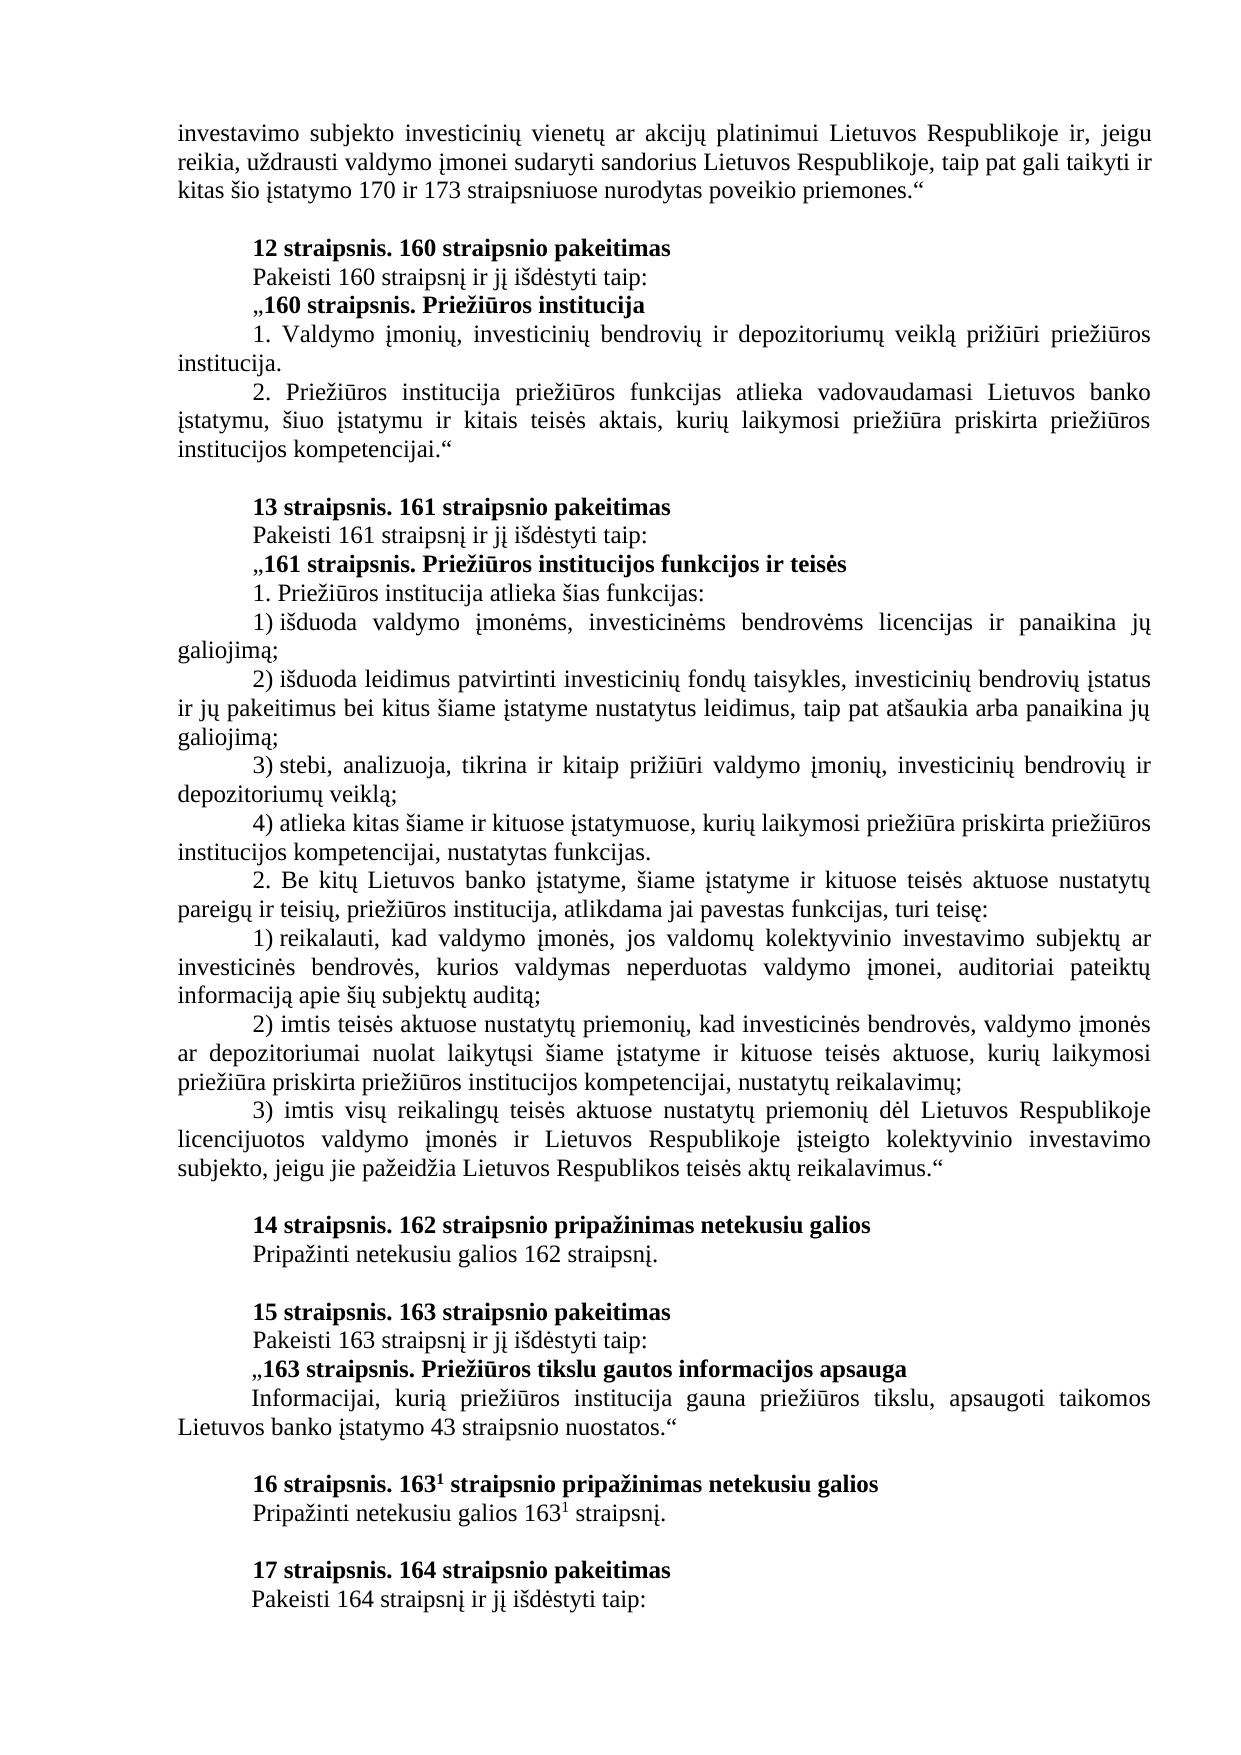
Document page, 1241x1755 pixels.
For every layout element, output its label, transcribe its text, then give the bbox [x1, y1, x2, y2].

text Pripažinti netekusiu galios 1631 straipsnį. [177, 1498, 1152, 1527]
text 1. Priežiūros institucija atlieka šias funkcijas: [177, 578, 1152, 607]
text Pripažinti netekusiu galios 162 straipsnį. [177, 1239, 1152, 1268]
text 17 straipsnis. 164 straipsnio pakeitimas [177, 1556, 1152, 1584]
text 1. Valdymo įmonių, investicinių bendrovių ir depozitoriumų veiklą prižiūri priežiūros institucija. [177, 319, 1152, 377]
text investavimo subjekto investicinių vienetų ar akcijų platinimui Lietuvos Respublikoje ir, jeigu reikia, uždrausti valdymo įmonei sudaryti sandorius Lietuvos Respublikoje, taip pat gali taikyti ir kitas šio įstatymo 170 ir 173 straipsniuose nurodytas poveikio priemones.“ [177, 118, 1152, 204]
text „160 straipsnis. Priežiūros institucija [177, 291, 1152, 319]
text „161 straipsnis. Priežiūros institucijos funkcijos ir teisės [177, 549, 1152, 578]
text Pakeisti 163 straipsnį ir jį išdėstyti taip: [177, 1326, 1152, 1354]
text 2. Priežiūros institucija priežiūros funkcijas atlieka vadovaudamasi Lietuvos banko įstatymu, šiuo įstatymu ir kitais teisės aktais, kurių laikymosi priežiūra priskirta priežiūros institucijos kompetencijai.“ [177, 377, 1152, 463]
text 1) išduoda valdymo įmonėms, investicinėms bendrovėms licencijas ir panaikina jų galiojimą; [177, 607, 1152, 664]
text 1) reikalauti, kad valdymo įmonės, jos valdomų kolektyvinio investavimo subjektų ar investicinės bendrovės, kurios valdymas neperduotas valdymo įmonei, auditoriai pateiktų informaciją apie šių subjektų auditą; [177, 923, 1152, 1009]
text 12 straipsnis. 160 straipsnio pakeitimas [177, 233, 1152, 262]
text Informacijai, kurią priežiūros institucija gauna priežiūros tikslu, apsaugoti taikomos Lietuvos banko įstatymo 43 straipsnio nuostatos.“ [177, 1383, 1152, 1441]
text 13 straipsnis. 161 straipsnio pakeitimas [177, 492, 1152, 521]
text 14 straipsnis. 162 straipsnio pripažinimas netekusiu galios [177, 1211, 1152, 1239]
text „163 straipsnis. Priežiūros tikslu gautos informacijos apsauga [251, 1354, 1152, 1383]
text 16 straipsnis. 1631 straipsnio pripažinimas netekusiu galios [177, 1469, 1152, 1498]
text 2) išduoda leidimus patvirtinti investicinių fondų taisykles, investicinių bendrovių įstatus ir jų pakeitimus bei kitus šiame įstatyme nustatytus leidimus, taip pat atšaukia arba panaikina jų galiojimą; [177, 664, 1152, 751]
text Pakeisti 164 straipsnį ir jį išdėstyti taip: [251, 1584, 1152, 1613]
text 15 straipsnis. 163 straipsnio pakeitimas [177, 1297, 1152, 1326]
text 3) imtis visų reikalingų teisės aktuose nustatytų priemonių dėl Lietuvos Respublikoje licencijuotos valdymo įmonės ir Lietuvos Respublikoje įsteigto kolektyvinio investavimo subjekto, jeigu jie pažeidžia Lietuvos Respublikos teisės aktų reikalavimus.“ [177, 1096, 1152, 1182]
text 4) atlieka kitas šiame ir kituose įstatymuose, kurių laikymosi priežiūra priskirta priežiūros institucijos kompetencijai, nustatytas funkcijas. [177, 808, 1152, 866]
text 2. Be kitų Lietuvos banko įstatyme, šiame įstatyme ir kituose teisės aktuose nustatytų pareigų ir teisių, priežiūros institucija, atlikdama jai pavestas funkcijas, turi teisę: [177, 866, 1152, 923]
text Pakeisti 161 straipsnį ir jį išdėstyti taip: [177, 521, 1152, 549]
text 2) imtis teisės aktuose nustatytų priemonių, kad investicinės bendrovės, valdymo įmonės ar depozitoriumai nuolat laikytųsi šiame įstatyme ir kituose teisės aktuose, kurių laikymosi priežiūra priskirta priežiūros institucijos kompetencijai, nustatytų reikalavimų; [177, 1009, 1152, 1096]
text Pakeisti 160 straipsnį ir jį išdėstyti taip: [177, 262, 1152, 291]
text 3) stebi, analizuoja, tikrina ir kitaip prižiūri valdymo įmonių, investicinių bendrovių ir depozitoriumų veiklą; [177, 751, 1152, 808]
